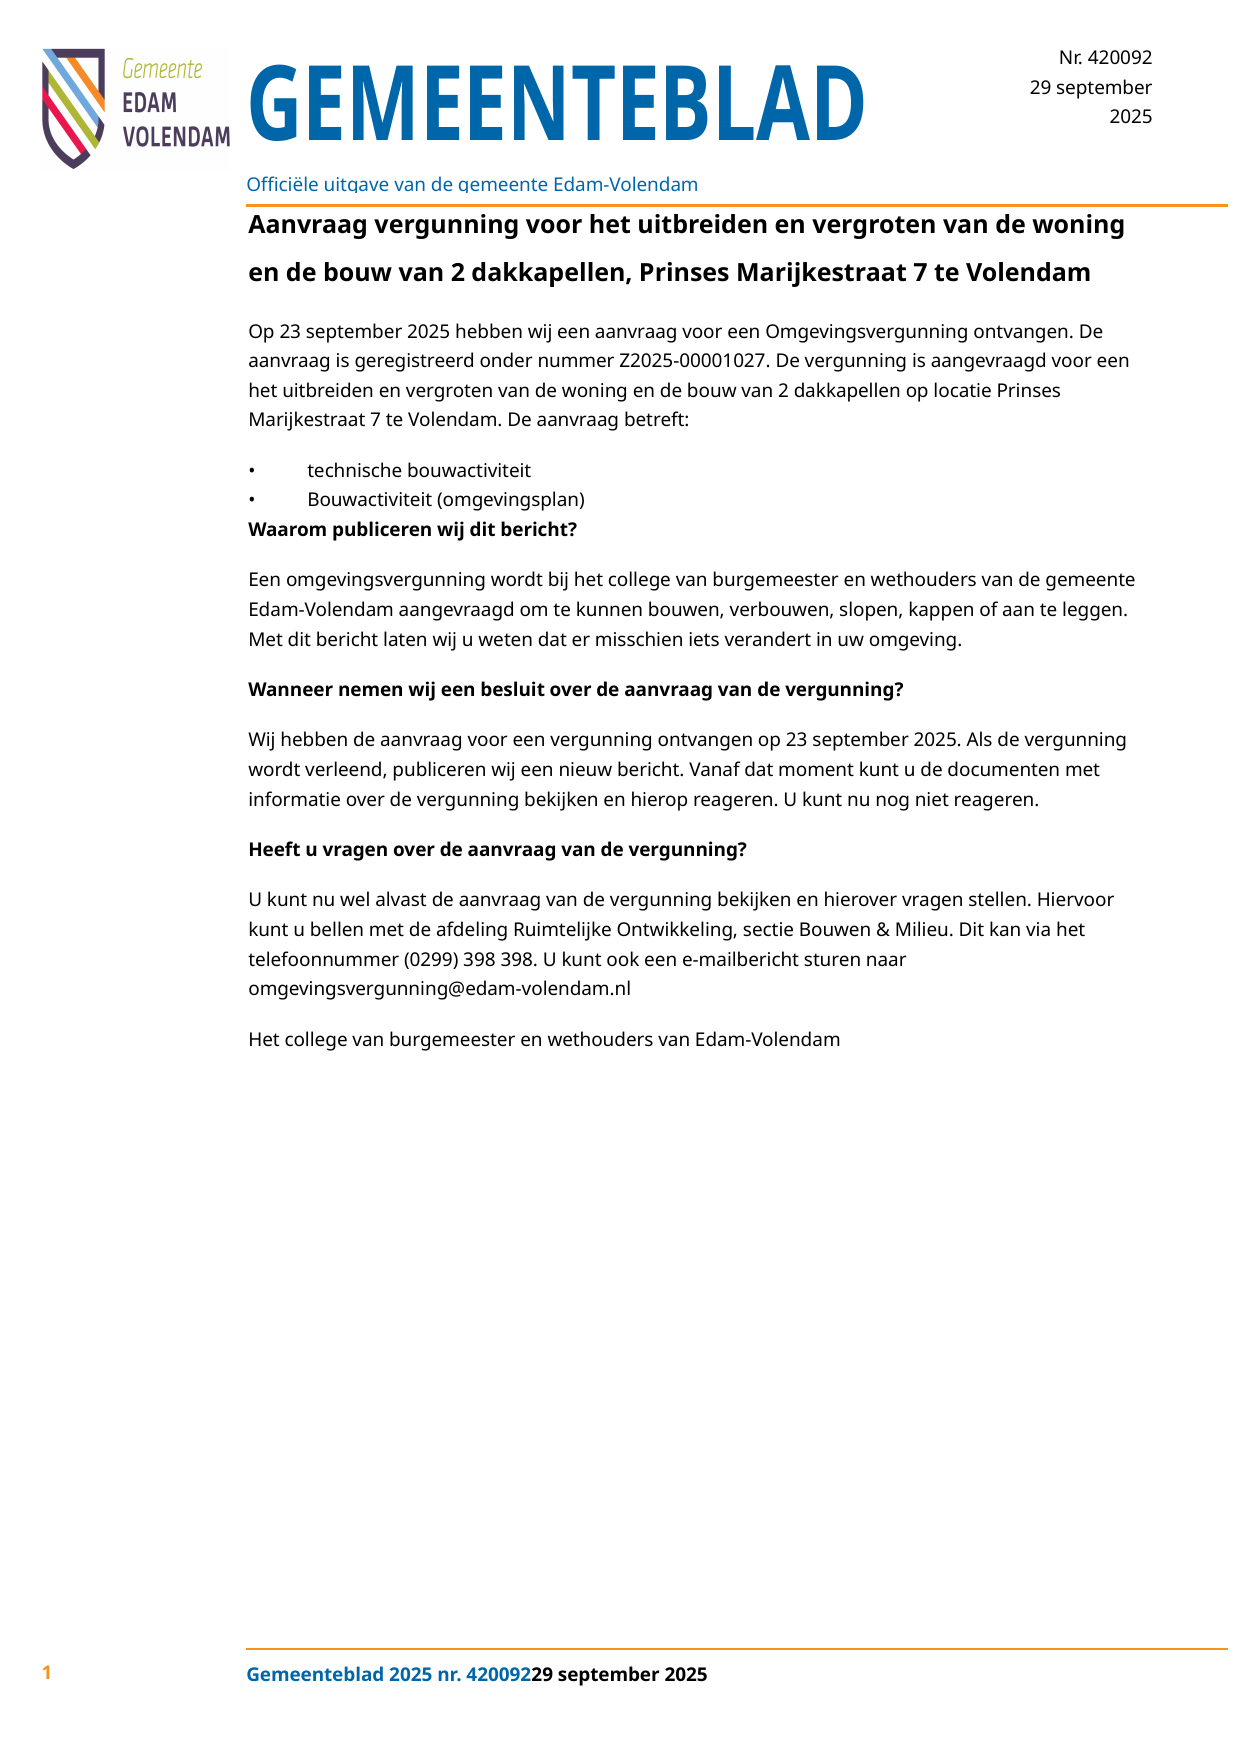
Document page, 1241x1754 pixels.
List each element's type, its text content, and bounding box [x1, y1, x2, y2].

picture [41, 47, 231, 172]
text Het college van burgemeester en wethouders van Edam-Volendam [248, 1026, 1152, 1052]
text Wanneer nemen wij een besluit over de aanvraag van de vergunning? [248, 676, 1152, 702]
text Wij hebben de aanvraag voor een vergunning ontvangen op 23 september 2025. Als de vergunning wordt verleend, publiceren wij een nieuw bericht. Vanaf dat moment kunt u de documenten met informatie over de vergunning bekijken en hierop reageren. U kunt nu nog niet reageren. [248, 727, 1152, 812]
text Een omgevingsvergunning wordt bij het college van burgemeester en wethouders van de gemeente Edam-Volendam aangevraagd om te kunnen bouwen, verbouwen, slopen, kappen of aan te leggen. Met dit bericht laten wij u weten dat er misschien iets verandert in uw omgeving. [248, 567, 1152, 652]
list technische bouwactiviteit [248, 457, 1152, 483]
text U kunt nu wel alvast de aanvraag van de vergunning bekijken en hierover vragen stellen. Hiervoor kunt u bellen met de afdeling Ruimtelijke Ontwikkeling, sectie Bouwen & Milieu. Dit kan via het telefoonnummer (0299) 398 398. U kunt ook een e-mailbericht sturen naar omgevingsvergunning@edam-volendam.nl [248, 887, 1152, 1001]
text Heeft u vragen over de aanvraag van de vergunning? [248, 836, 1152, 862]
text Op 23 september 2025 hebben wij een aanvraag voor een Omgevingsvergunning ontvangen. De aanvraag is geregistreerd onder nummer Z2025-00001027. De vergunning is aangevraagd voor een het uitbreiden en vergroten van de woning en de bouw van 2 dakkapellen op locatie Prinses Marijkestraat 7 te Volendam. De aanvraag betreft: [248, 318, 1152, 432]
list Bouwactiviteit (omgevingsplan) [248, 487, 1152, 512]
text Waarom publiceren wij dit bericht? [248, 516, 1152, 542]
text Aanvraag vergunning voor het uitbreiden en vergroten van de woning en de bouw van 2 dakkapellen, Prinses Marijkestraat 7 te Volendam [248, 207, 1152, 288]
